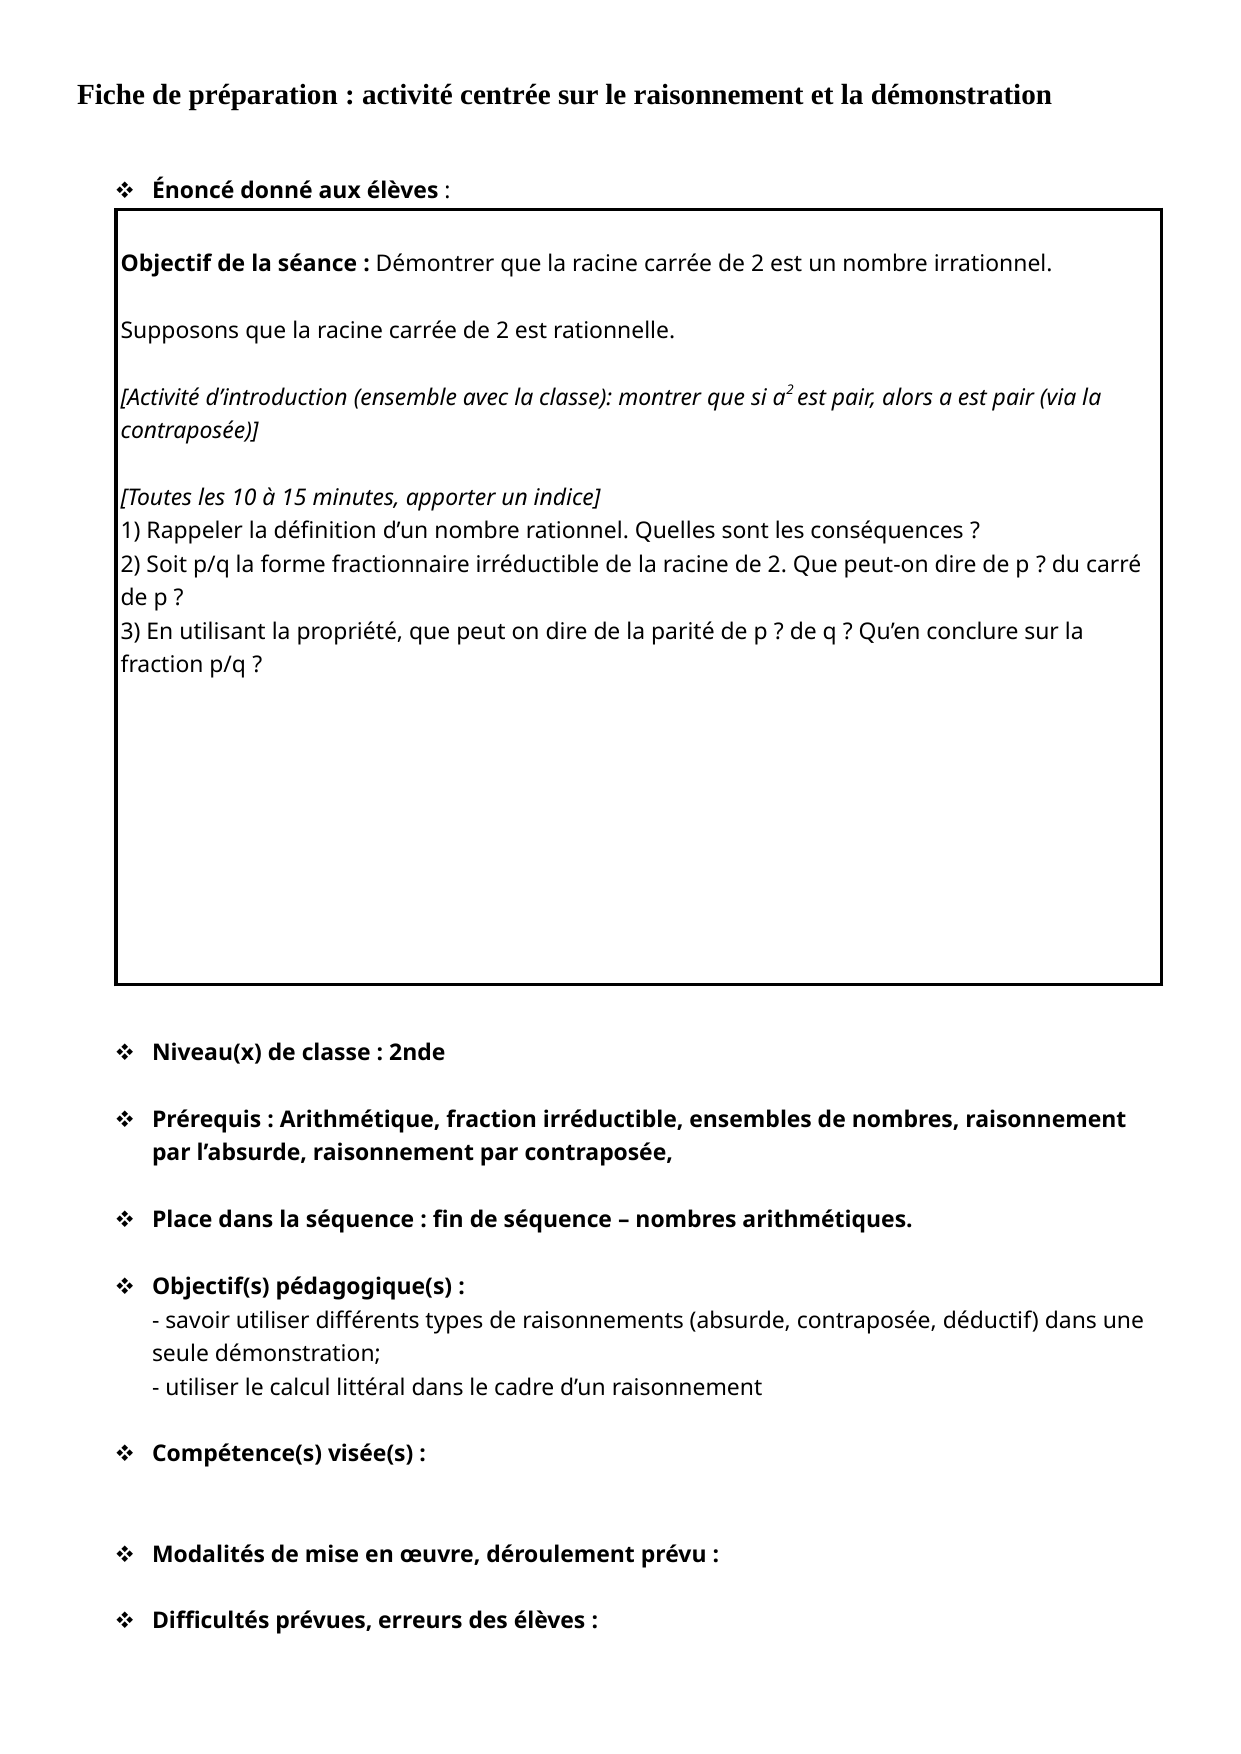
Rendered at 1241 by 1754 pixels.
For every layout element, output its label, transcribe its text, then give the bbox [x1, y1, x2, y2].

list Niveau(x) de classe : 2nde [114, 1036, 1163, 1067]
list Énoncé donné aux élèves : [114, 174, 1163, 205]
list 3) En utilisant la propriété, que peut on dire de la parité de p ? de q ? Qu’en conclure sur la fraction p/q ? [118, 609, 1160, 679]
list Prérequis : Arithmétique, fraction irréductible, ensembles de nombres, raisonnement par l’absurde, raisonnement par contraposée, [114, 1103, 1163, 1168]
text Fiche de préparation : activité centrée sur le raisonnement et la démonstration [77, 77, 1163, 110]
list Place dans la séquence : fin de séquence – nombres arithmétiques. [114, 1203, 1163, 1234]
list - utiliser le calcul littéral dans le cadre d’un raisonnement [152, 1370, 1163, 1402]
list Compétence(s) visée(s) : [114, 1437, 1163, 1468]
list Supposons que la racine carrée de 2 est rationnelle. [118, 308, 1160, 345]
list 2) Soit p/q la forme fractionnaire irréductible de la racine de 2. Que peut-on dire de p ? du carré de p ? [118, 542, 1160, 609]
list [Toutes les 10 à 15 minutes, apporter un indice] [118, 475, 1160, 508]
list Difficultés prévues, erreurs des élèves : [114, 1604, 1163, 1636]
list [Activité d’introduction (ensemble avec la classe): montrer que si a2 est pair, alors a est pair (via la contraposée)] [118, 375, 1160, 445]
list Modalités de mise en œuvre, déroulement prévu : [114, 1538, 1163, 1569]
list - savoir utiliser différents types de raisonnements (absurde, contraposée, déductif) dans une seule démonstration; [152, 1303, 1163, 1368]
list Objectif de la séance : Démontrer que la racine carrée de 2 est un nombre irrationnel. [118, 241, 1160, 278]
list 1) Rappeler la définition d’un nombre rationnel. Quelles sont les conséquences ? [118, 508, 1160, 542]
list Objectif(s) pédagogique(s) : [114, 1270, 1163, 1301]
